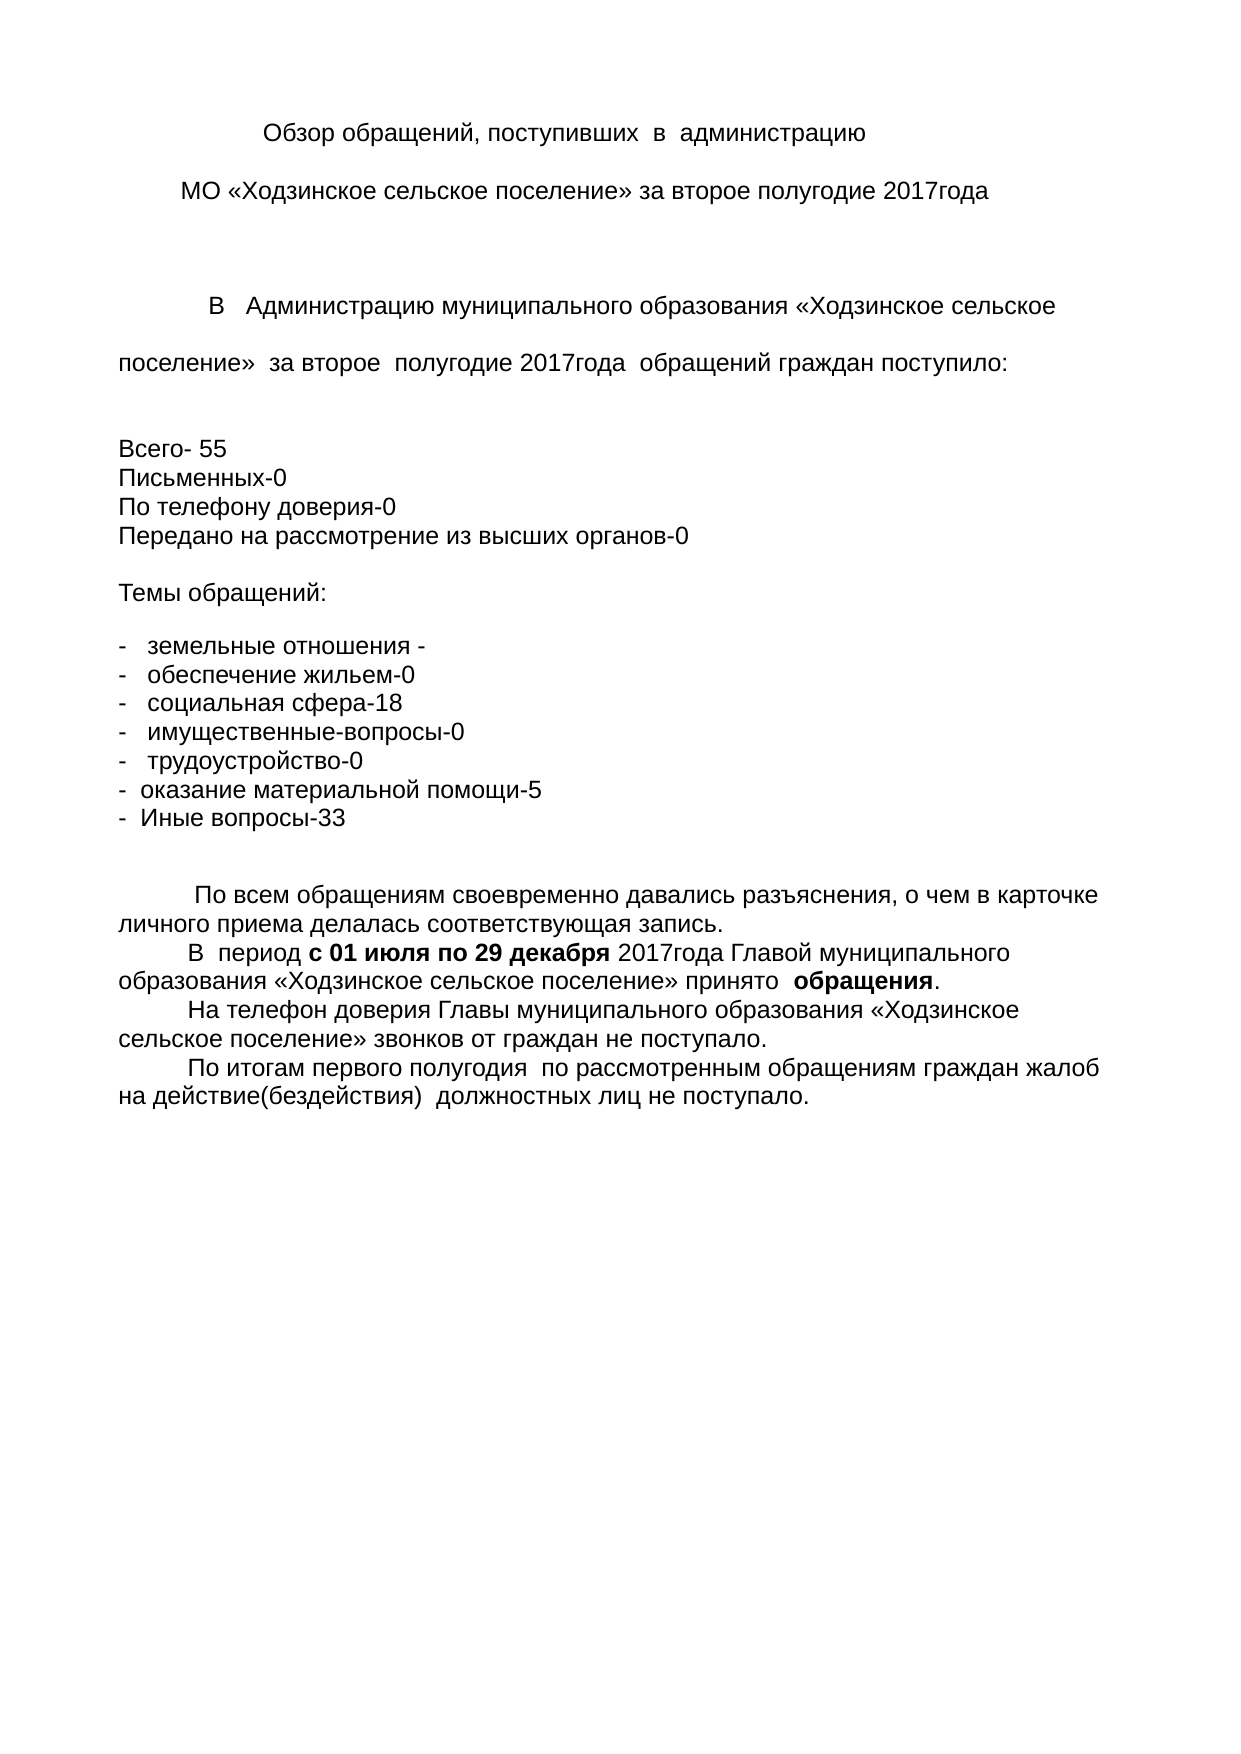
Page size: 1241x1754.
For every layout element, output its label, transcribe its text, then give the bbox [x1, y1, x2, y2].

text Письменных-0 [118, 463, 1122, 492]
text - имущественные-вопросы-0 [118, 717, 1122, 746]
text - Иные вопросы-33 [118, 803, 1122, 832]
text Обзор обращений, поступивших в администрацию [118, 118, 1122, 147]
text Темы обращений: [118, 578, 1122, 607]
text - земельные отношения - [118, 631, 1122, 659]
text поселение» за второе полугодие 2017года обращений граждан поступило: [118, 348, 1122, 377]
text Всего- 55 [118, 434, 1122, 463]
text Передано на рассмотрение из высших органов-0 [118, 521, 1122, 549]
text - социальная сфера-18 [118, 688, 1122, 717]
text На телефон доверия Главы муниципального образования «Ходзинское сельское поселение» звонков от граждан не поступало. [118, 995, 1122, 1052]
text - оказание материальной помощи-5 [118, 774, 1122, 803]
text По телефону доверия-0 [118, 492, 1122, 521]
text В период с 01 июля по 29 декабря 2017года Главой муниципального образования «Ходзинское сельское поселение» принято обращения. [118, 937, 1122, 995]
text По всем обращениям своевременно давались разъяснения, о чем в карточке личного приема делалась соответствующая запись. [118, 880, 1122, 937]
text - трудоустройство-0 [118, 746, 1122, 774]
text МО «Ходзинское сельское поселение» за второе полугодие 2017года [118, 176, 1122, 204]
text - обеспечение жильем-0 [118, 659, 1122, 688]
text По итогам первого полугодия по рассмотренным обращениям граждан жалоб на действие(бездействия) должностных лиц не поступало. [118, 1052, 1122, 1110]
text В Администрацию муниципального образования «Ходзинское сельское [118, 291, 1122, 319]
